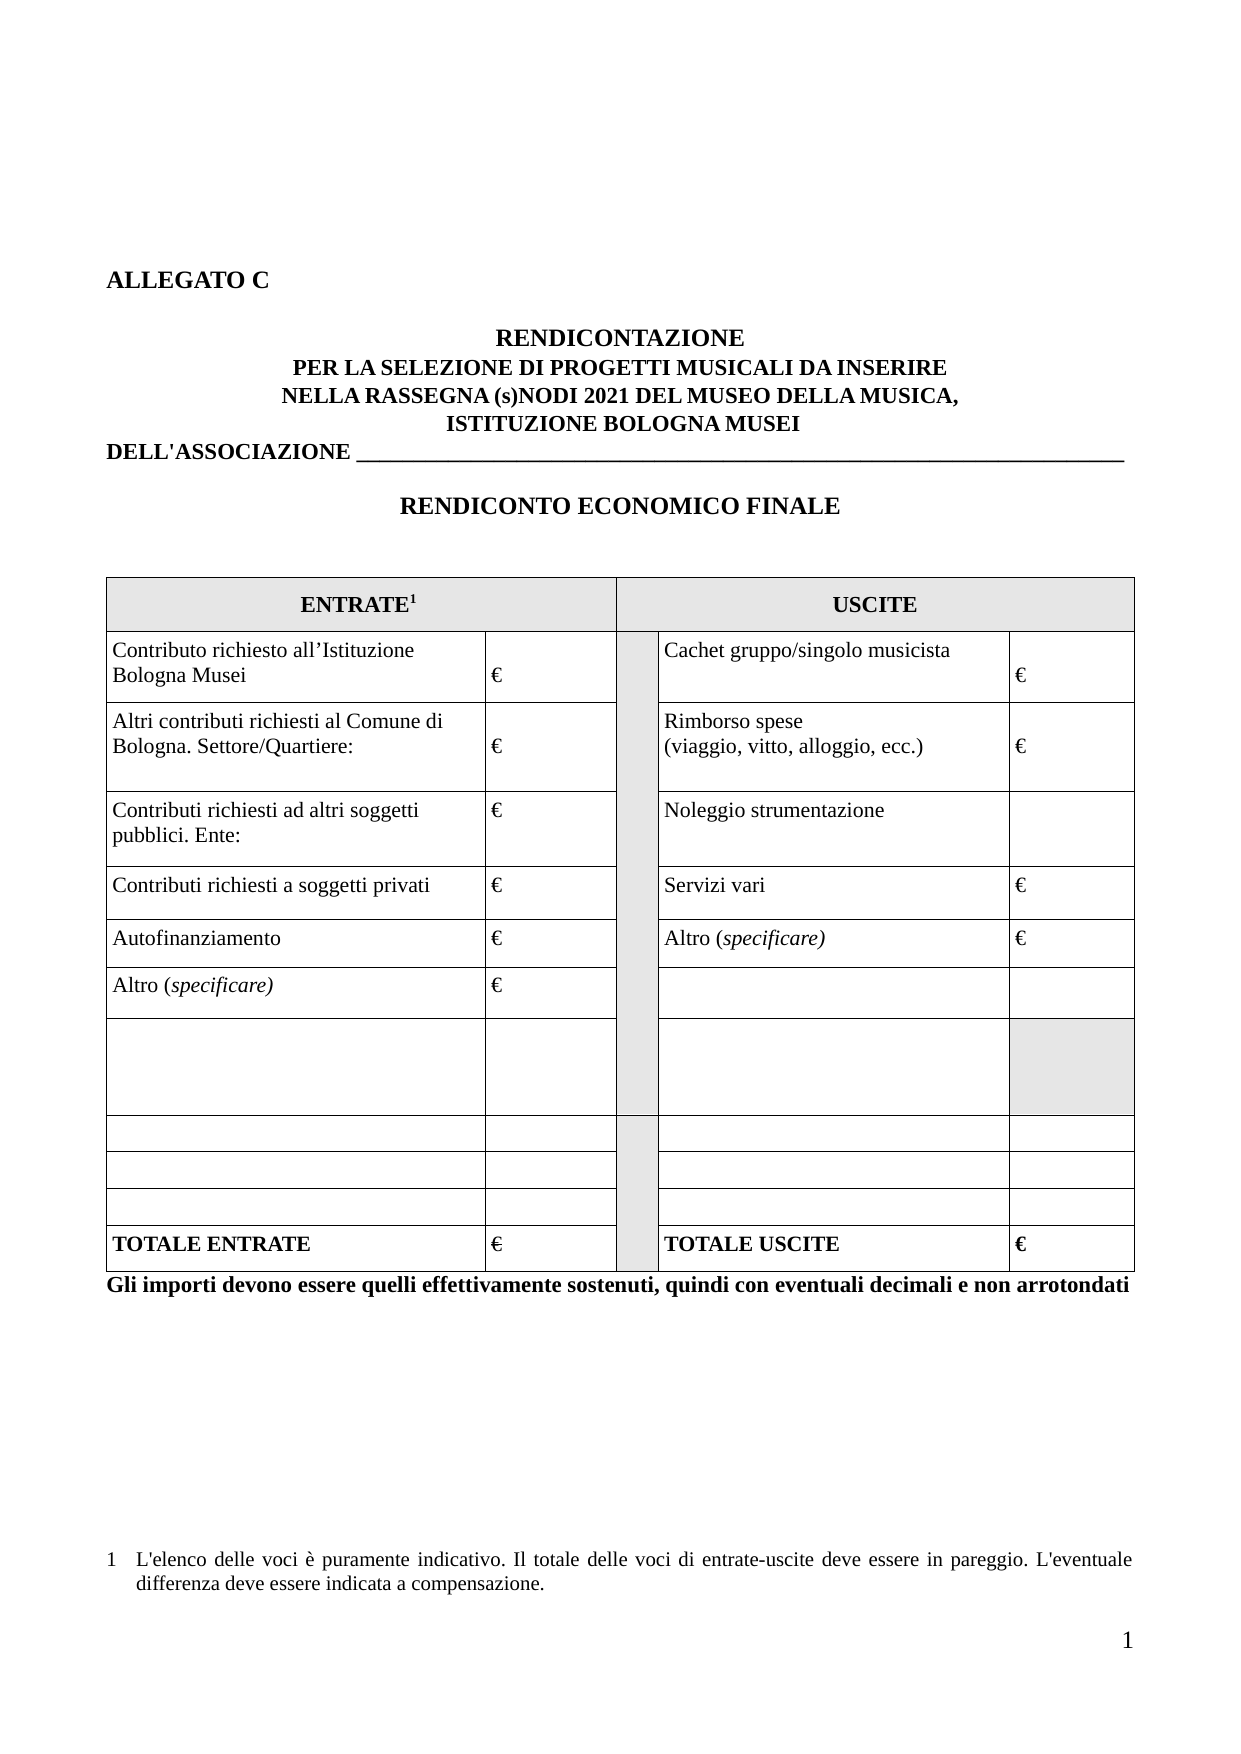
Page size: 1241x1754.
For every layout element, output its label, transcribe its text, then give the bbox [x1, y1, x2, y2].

table_cell Altro (specificare) [659, 920, 1009, 967]
table_cell € [486, 632, 616, 702]
table_cell [617, 632, 658, 1114]
table_cell [486, 1189, 616, 1225]
table_cell € [486, 792, 616, 866]
table_cell Altro (specificare) [107, 968, 485, 1018]
table_cell € [1010, 920, 1134, 967]
table_cell [617, 1116, 658, 1271]
table_cell € [1010, 632, 1134, 702]
table_cell [659, 1116, 1009, 1151]
table_cell € [1010, 1226, 1134, 1271]
table_cell [659, 968, 1009, 1018]
table_cell [107, 1019, 485, 1114]
table_cell € [486, 920, 616, 967]
text PER LA SELEZIONE DI PROGETTI MUSICALI DA INSERIRE [106, 354, 1134, 380]
table_cell Cachet gruppo/singolo musicista [659, 632, 1009, 702]
table_cell [107, 1116, 485, 1151]
table_cell [1010, 968, 1134, 1018]
table_cell [107, 1189, 485, 1225]
table_cell [1010, 792, 1134, 866]
table_cell € [486, 703, 616, 791]
table_header ENTRATE [107, 578, 616, 631]
table_cell € [486, 968, 616, 1018]
table_cell € [1010, 867, 1134, 919]
table_cell [1010, 1116, 1134, 1151]
table_cell [659, 1189, 1009, 1225]
table_cell Contributo richiesto all’Istituzione Bologna Musei [107, 632, 485, 702]
text Gli importi devono essere quelli effettivamente sostenuti, quindi con eventuali decimali e non arrotondati [106, 1272, 1134, 1298]
text RENDICONTAZIONE [106, 323, 1134, 352]
table_cell Autofinanziamento [107, 920, 485, 967]
table_cell [659, 1152, 1009, 1188]
table_cell [486, 1152, 616, 1188]
table_cell Servizi vari [659, 867, 1009, 919]
table_cell € [1010, 703, 1134, 791]
text NELLA RASSEGNA (s)NODI 2021 DEL MUSEO DELLA MUSICA, [106, 382, 1134, 408]
table_cell Noleggio strumentazione [659, 792, 1009, 866]
text RENDICONTO ECONOMICO FINALE [106, 491, 1134, 519]
table_header USCITE [617, 578, 1134, 631]
table_cell [1010, 1152, 1134, 1188]
table_cell [107, 1152, 485, 1188]
table_cell [486, 1116, 616, 1151]
table_cell Contributi richiesti a soggetti privati [107, 867, 485, 919]
table_cell Contributi richiesti ad altri soggetti pubblici. Ente: [107, 792, 485, 866]
table_cell [486, 1019, 616, 1114]
table_cell TOTALE ENTRATE [107, 1226, 485, 1271]
text ISTITUZIONE BOLOGNA MUSEI [106, 410, 1134, 436]
table_cell [1010, 1019, 1134, 1114]
table_cell [1010, 1189, 1134, 1225]
text ALLEGATO C [106, 266, 1134, 294]
text DELL'ASSOCIAZIONE ___________________________________________________________________ [106, 438, 1134, 464]
table_cell [659, 1019, 1009, 1114]
table_cell Rimborso spese (viaggio, vitto, alloggio, ecc.) [659, 703, 1009, 791]
table_cell Altri contributi richiesti al Comune di Bologna. Settore/Quartiere: [107, 703, 485, 791]
table_cell € [486, 867, 616, 919]
table_cell € [486, 1226, 616, 1271]
table_cell TOTALE USCITE [659, 1226, 1009, 1271]
